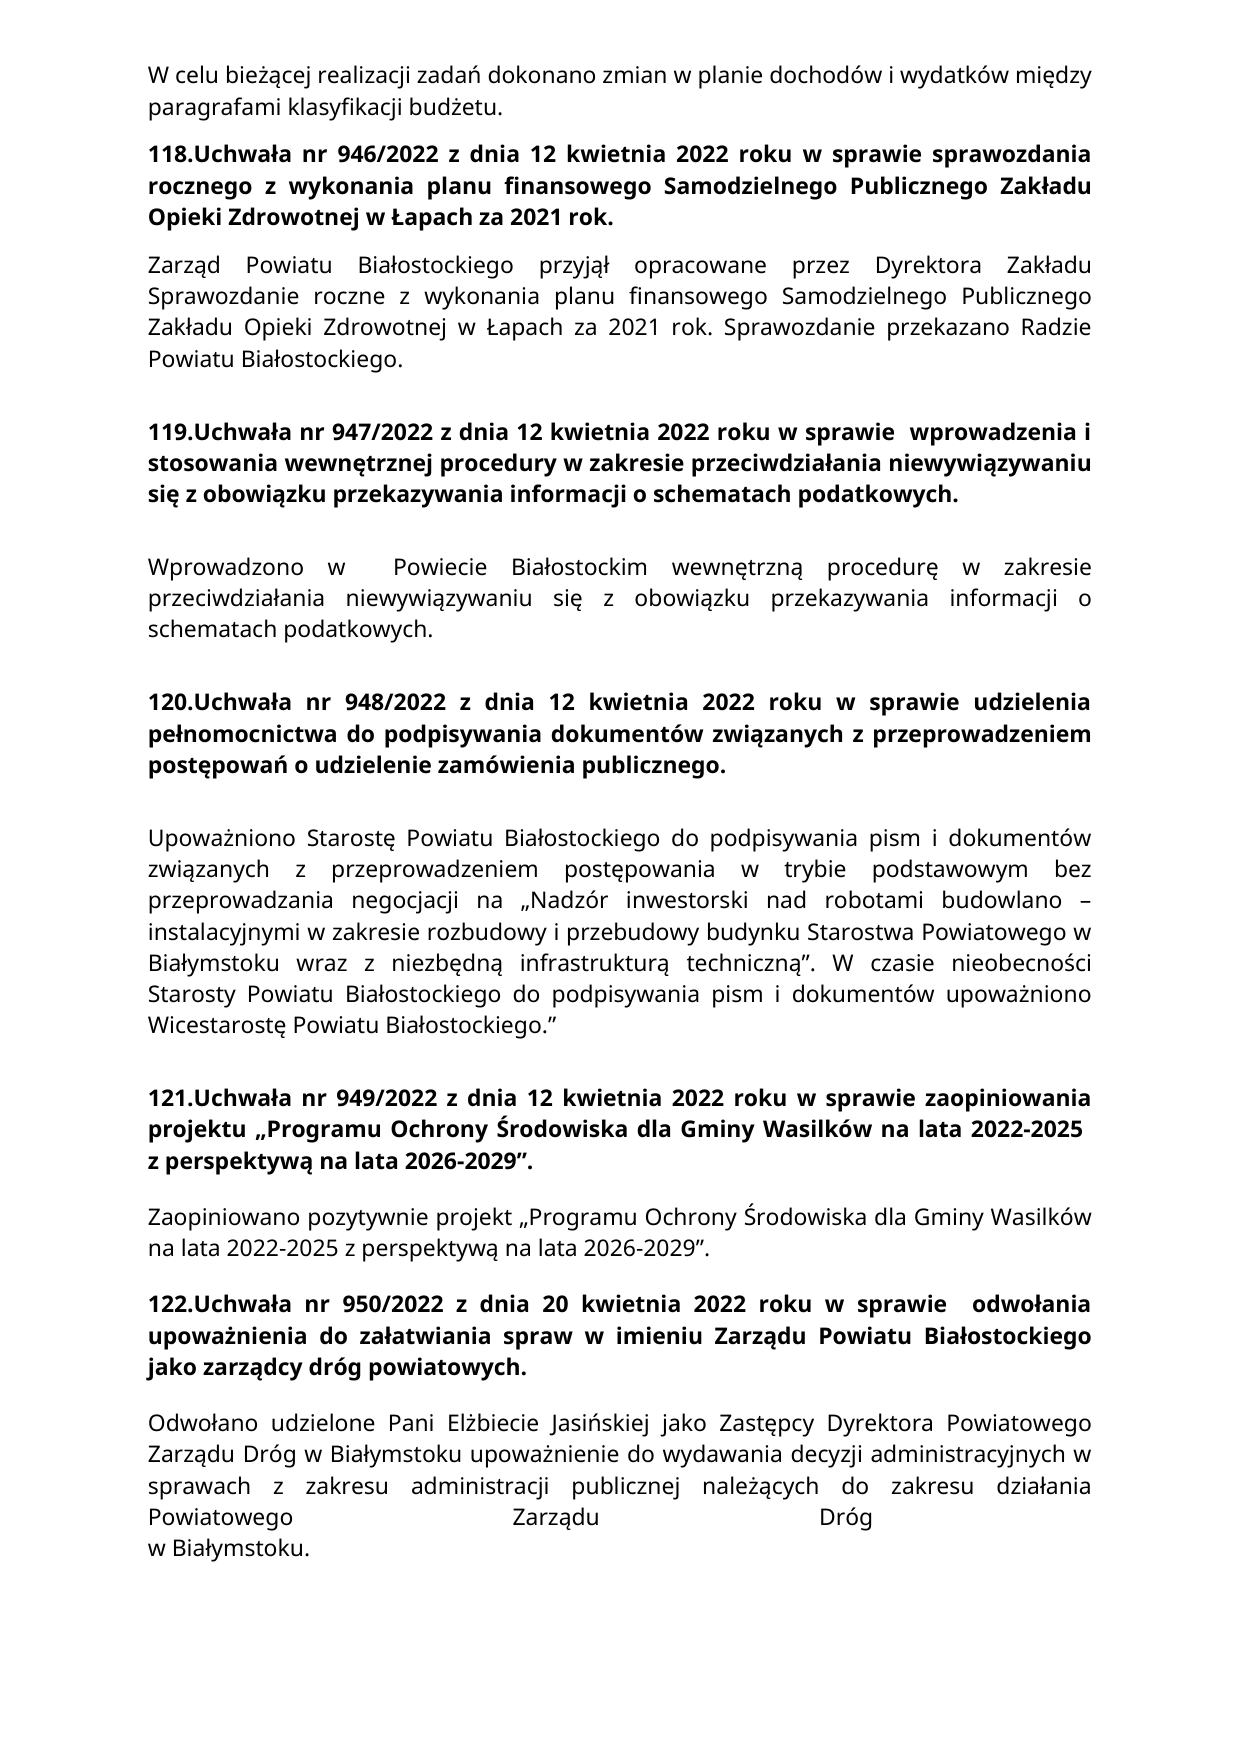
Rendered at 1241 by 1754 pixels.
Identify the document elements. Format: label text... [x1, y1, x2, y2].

text Odwołano udzielone Pani Elżbiecie Jasińskiej jako Zastępcy Dyrektora Powiatowego Zarządu Dróg w Białymstoku upoważnienie do wydawania decyzji administracyjnych w sprawach z zakresu administracji publicznej należących do zakresu działania Powiatowego Zarządu Dróg w Białymstoku. [148, 1407, 1093, 1563]
text Zaopiniowano pozytywnie projekt „Programu Ochrony Środowiska dla Gminy Wasilków na lata 2022-2025 z perspektywą na lata 2026-2029”. [148, 1201, 1093, 1263]
text 118.Uchwała nr 946/2022 z dnia 12 kwietnia 2022 roku w sprawie sprawozdania rocznego z wykonania planu finansowego Samodzielnego Publicznego Zakładu Opieki Zdrowotnej w Łapach za 2021 rok. [148, 138, 1093, 232]
text 119.Uchwała nr 947/2022 z dnia 12 kwietnia 2022 roku w sprawie wprowadzenia i stosowania wewnętrznej procedury w zakresie przeciwdziałania niewywiązywaniu się z obowiązku przekazywania informacji o schematach podatkowych. [148, 415, 1093, 509]
text 121.Uchwała nr 949/2022 z dnia 12 kwietnia 2022 roku w sprawie zaopiniowania projektu „Programu Ochrony Środowiska dla Gminy Wasilków na lata 2022-2025 z perspektywą na lata 2026-2029”. [148, 1082, 1093, 1176]
text 122.Uchwała nr 950/2022 z dnia 20 kwietnia 2022 roku w sprawie odwołania upoważnienia do załatwiania spraw w imieniu Zarządu Powiatu Białostockiego jako zarządcy dróg powiatowych. [148, 1288, 1093, 1382]
text 120.Uchwała nr 948/2022 z dnia 12 kwietnia 2022 roku w sprawie udzielenia pełnomocnictwa do podpisywania dokumentów związanych z przeprowadzeniem postępowań o udzielenie zamówienia publicznego. [148, 686, 1093, 780]
text Upoważniono Starostę Powiatu Białostockiego do podpisywania pism i dokumentów związanych z przeprowadzeniem postępowania w trybie podstawowym bez przeprowadzania negocjacji na „Nadzór inwestorski nad robotami budowlano – instalacyjnymi w zakresie rozbudowy i przebudowy budynku Starostwa Powiatowego w Białymstoku wraz z niezbędną infrastrukturą techniczną”. W czasie nieobecności Starosty Powiatu Białostockiego do podpisywania pism i dokumentów upoważniono Wicestarostę Powiatu Białostockiego.” [148, 822, 1093, 1040]
text Zarząd Powiatu Białostockiego przyjął opracowane przez Dyrektora Zakładu Sprawozdanie roczne z wykonania planu finansowego Samodzielnego Publicznego Zakładu Opieki Zdrowotnej w Łapach za 2021 rok. Sprawozdanie przekazano Radzie Powiatu Białostockiego. [148, 249, 1093, 374]
text W celu bieżącej realizacji zadań dokonano zmian w planie dochodów i wydatków między paragrafami klasyfikacji budżetu. [148, 59, 1093, 122]
text Wprowadzono w Powiecie Białostockim wewnętrzną procedurę w zakresie przeciwdziałania niewywiązywaniu się z obowiązku przekazywania informacji o schematach podatkowych. [148, 551, 1093, 644]
